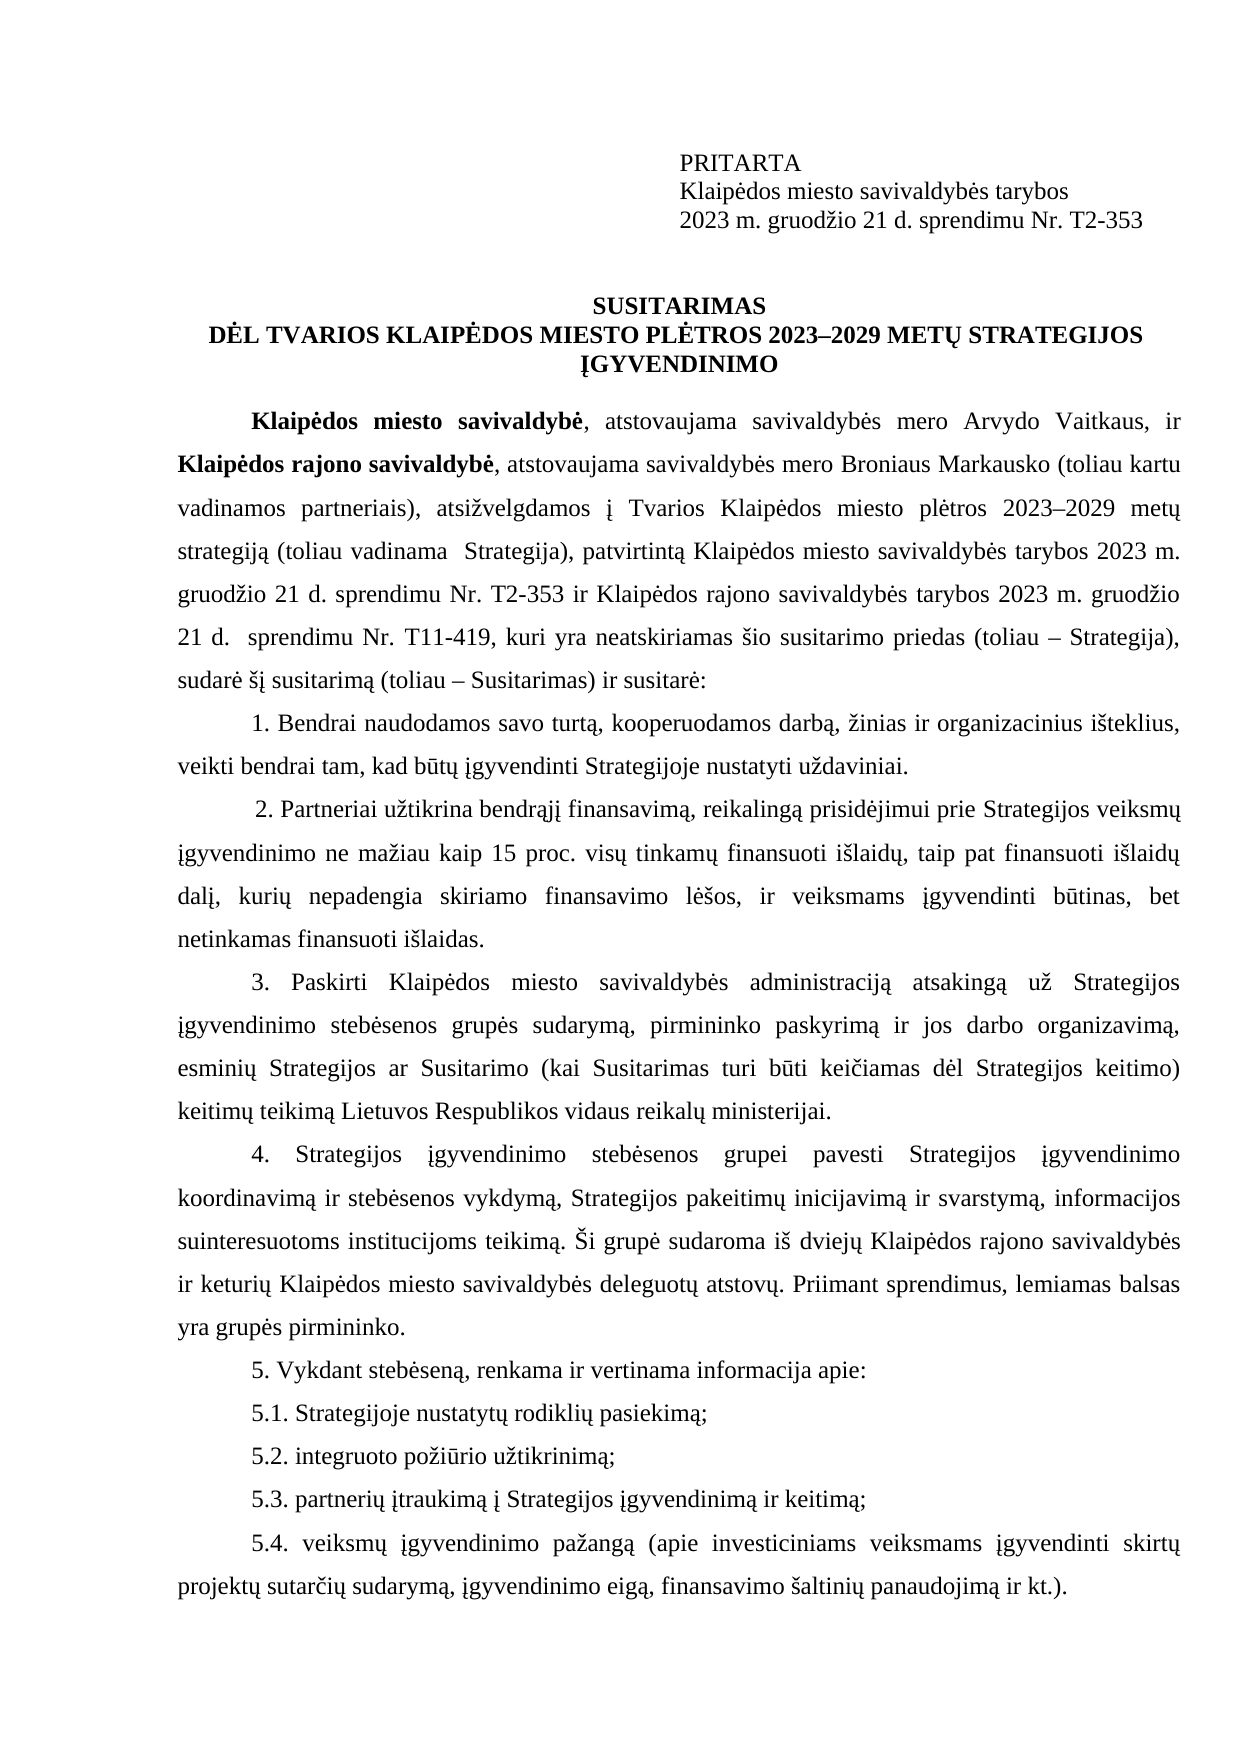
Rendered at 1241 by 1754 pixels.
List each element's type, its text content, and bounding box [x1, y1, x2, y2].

text 5.2. integruoto požiūrio užtikrinimą; [177, 1441, 1181, 1470]
text 1. Bendrai naudodamos savo turtą, kooperuodamos darbą, žinias ir organizacinius išteklius, veikti bendrai tam, kad būtų įgyvendinti Strategijoje nustatyti uždaviniai. [177, 708, 1181, 780]
text 2. Partneriai užtikrina bendrąjį finansavimą, reikalingą prisidėjimui prie Strategijos veiksmų įgyvendinimo ne mažiau kaip 15 proc. visų tinkamų finansuoti išlaidų, taip pat finansuoti išlaidų dalį, kurių nepadengia skiriamo finansavimo lėšos, ir veiksmams įgyvendinti būtinas, bet netinkamas finansuoti išlaidas. [177, 794, 1181, 953]
text Klaipėdos miesto savivaldybė, atstovaujama savivaldybės mero Arvydo Vaitkaus, ir Klaipėdos rajono savivaldybė, atstovaujama savivaldybės mero Broniaus Markausko (toliau kartu vadinamos partneriais), atsižvelgdamos į Tvarios Klaipėdos miesto plėtros 2023–2029 metų strategiją (toliau vadinama Strategija), patvirtintą Klaipėdos miesto savivaldybės tarybos 2023 m. gruodžio 21 d. sprendimu Nr. T2-353 ir Klaipėdos rajono savivaldybės tarybos 2023 m. gruodžio 21 d. sprendimu Nr. T11-419, kuri yra neatskiriamas šio susitarimo priedas (toliau – Strategija), sudarė šį susitarimą (toliau – Susitarimas) ir susitarė: [177, 406, 1181, 694]
text 5.1. Strategijoje nustatytų rodiklių pasiekimą; [177, 1398, 1181, 1427]
text ĮGYVENDINIMO [177, 349, 1181, 378]
text 2023 m. gruodžio 21 d. sprendimu Nr. T2-353 [177, 205, 1181, 234]
text 5.4. veiksmų įgyvendinimo pažangą (apie investiciniams veiksmams įgyvendinti skirtų projektų sutarčių sudarymą, įgyvendinimo eigą, finansavimo šaltinių panaudojimą ir kt.). [177, 1528, 1181, 1599]
text 5. Vykdant stebėseną, renkama ir vertinama informacija apie: [177, 1355, 1181, 1384]
text 5.3. partnerių įtraukimą į Strategijos įgyvendinimą ir keitimą; [177, 1484, 1181, 1513]
text 3. Paskirti Klaipėdos miesto savivaldybės administraciją atsakingą už Strategijos įgyvendinimo stebėsenos grupės sudarymą, pirmininko paskyrimą ir jos darbo organizavimą, esminių Strategijos ar Susitarimo (kai Susitarimas turi būti keičiamas dėl Strategijos keitimo) keitimų teikimą Lietuvos Respublikos vidaus reikalų ministerijai. [177, 967, 1181, 1125]
text Klaipėdos miesto savivaldybės tarybos [177, 176, 1181, 205]
text SUSITARIMAS [177, 291, 1181, 320]
text 4. Strategijos įgyvendinimo stebėsenos grupei pavesti Strategijos įgyvendinimo koordinavimą ir stebėsenos vykdymą, Strategijos pakeitimų inicijavimą ir svarstymą, informacijos suinteresuotoms institucijoms teikimą. Ši grupė sudaroma iš dviejų Klaipėdos rajono savivaldybės ir keturių Klaipėdos miesto savivaldybės deleguotų atstovų. Priimant sprendimus, lemiamas balsas yra grupės pirmininko. [177, 1139, 1181, 1341]
text DĖL TVARIOS KLAIPĖDOS MIESTO PLĖTROS 2023–2029 METŲ STRATEGIJOS [177, 320, 1181, 349]
text PRITARTA [177, 148, 1181, 176]
